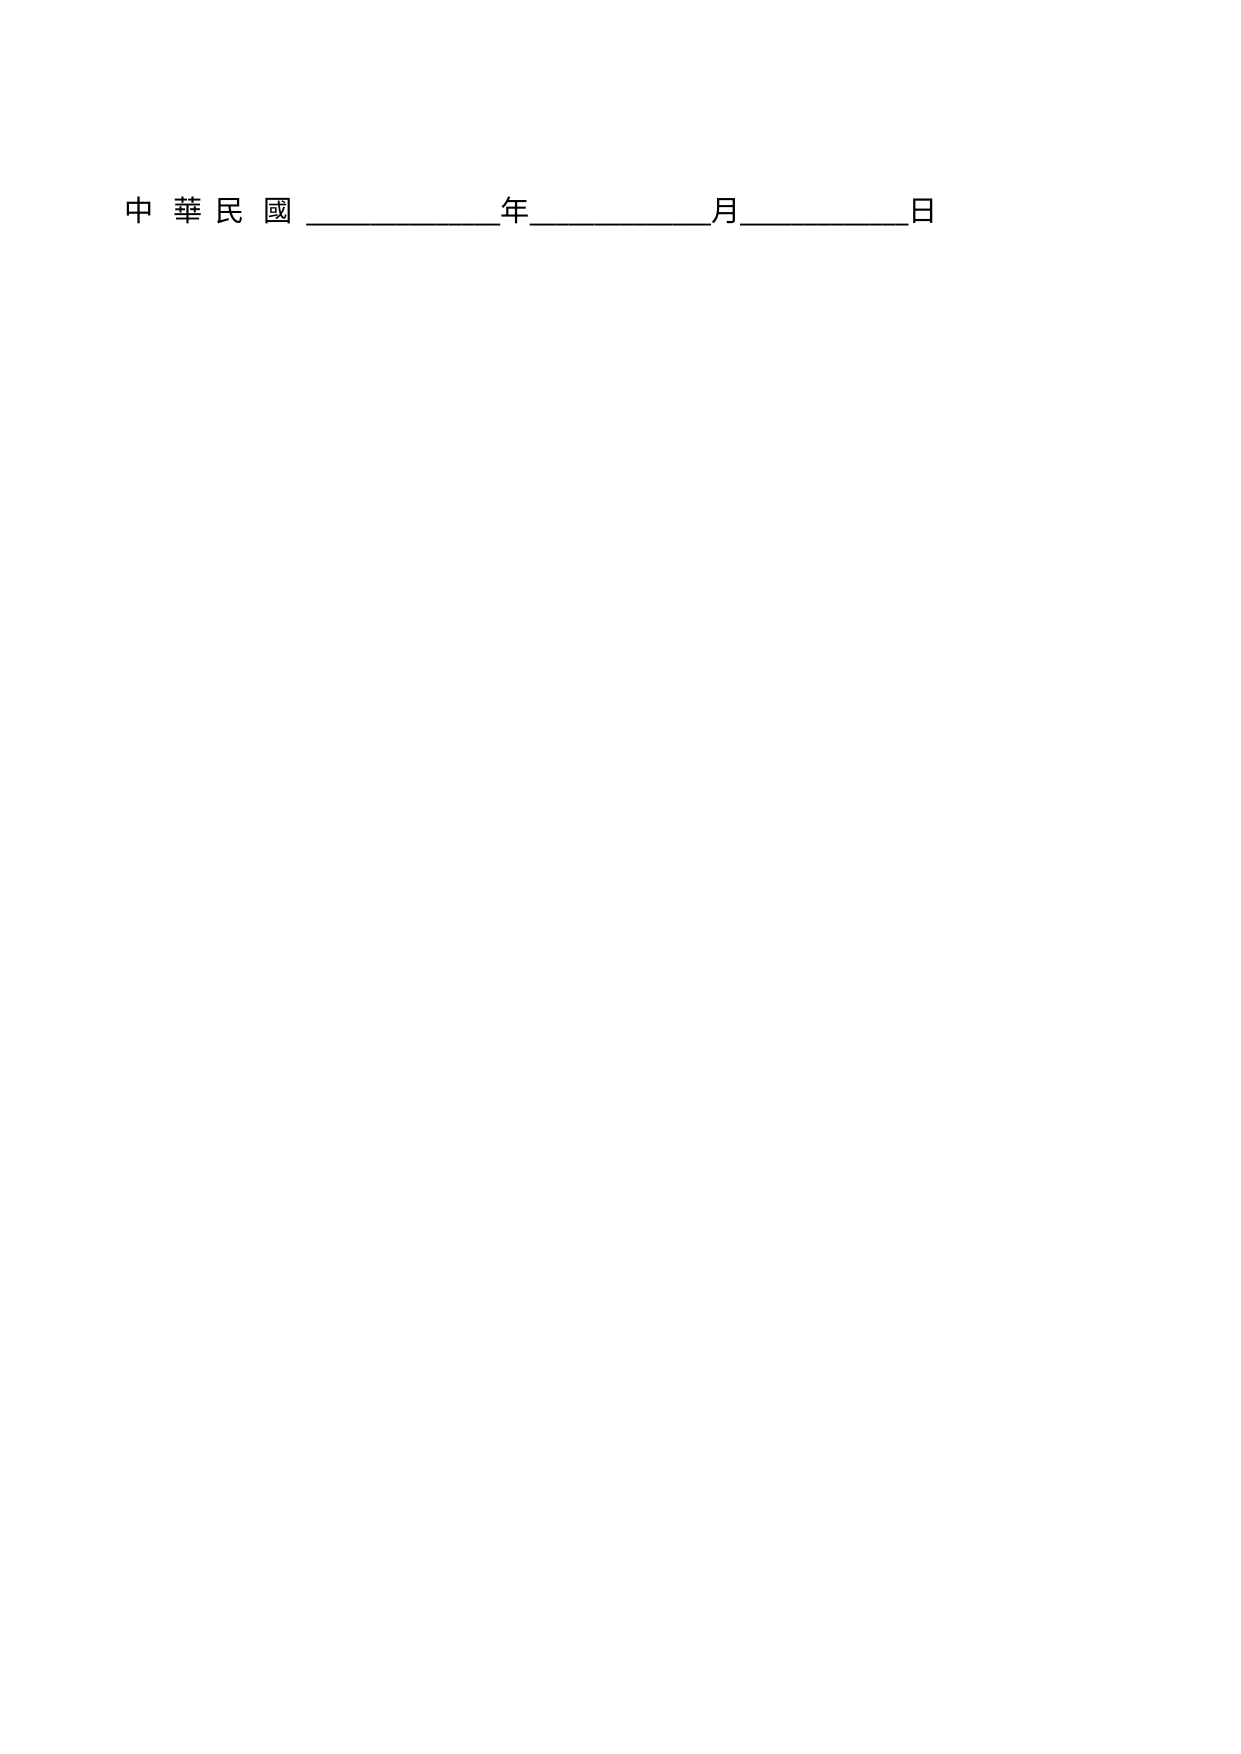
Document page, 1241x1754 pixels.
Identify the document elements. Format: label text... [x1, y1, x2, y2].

text 中 華 民 國 _______________年______________月_____________日 [124, 189, 1128, 229]
